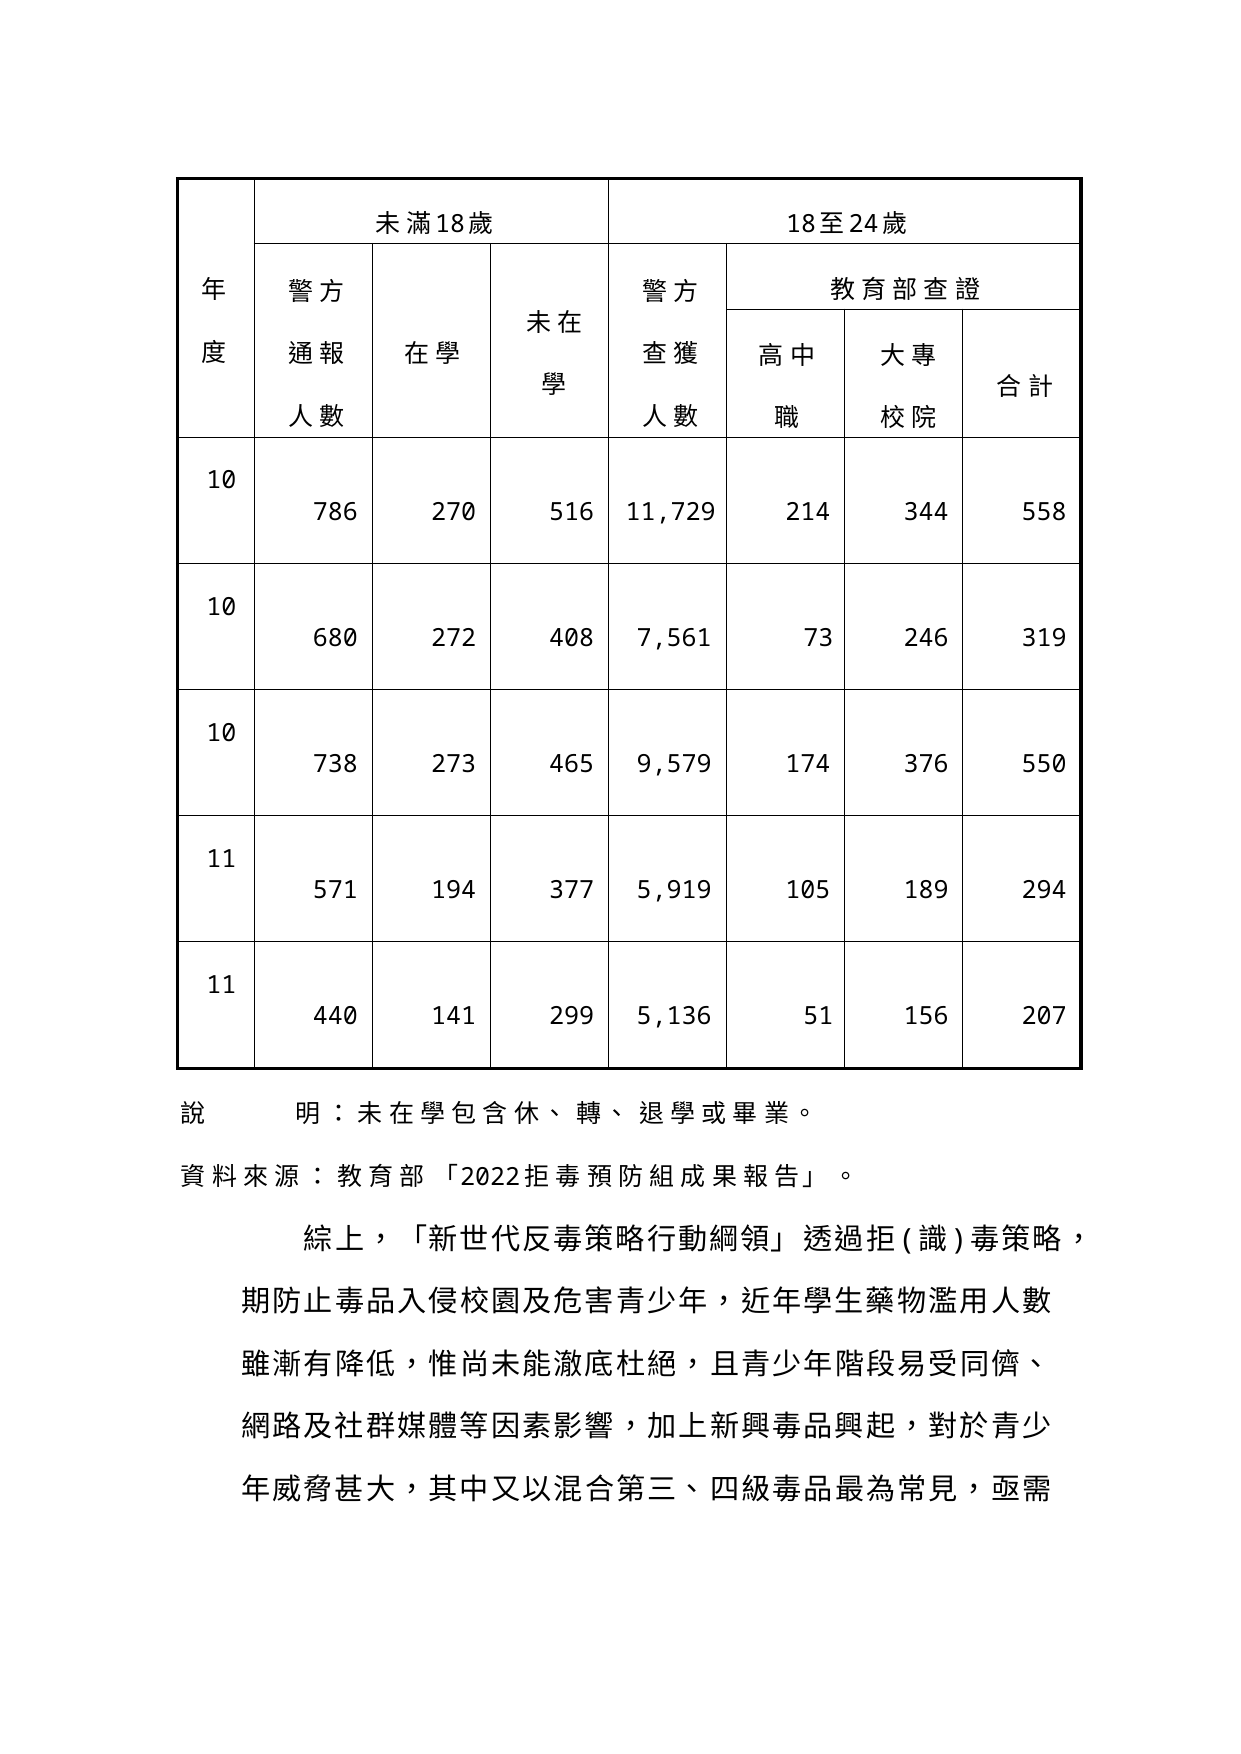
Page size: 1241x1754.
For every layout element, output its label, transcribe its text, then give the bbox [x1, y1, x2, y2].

text 說 明：未在學包含休、轉、退學或畢業。 [177, 1070, 1063, 1132]
table_cell 107 [179, 438, 254, 563]
table_cell 警方通報人數 [255, 244, 372, 437]
text 綜上，「新世代反毒策略行動綱領」透過拒(識)毒策略，期防止毒品入侵校園及危害青少年，近年學生藥物濫用人數雖漸有降低，惟尚未能澈底杜絕，且青少年階段易受同儕、網路及社群媒體等因素影響，加上新興毒品興起，對於青少年威脅甚大，其中又以混合第三、四級毒品最為常見，亟需審慎因應。教育部允宜偕同各相關機關依據「新世代反毒策略行動綱領」賡續強化各項反毒措施，並因應毒品濫用趨勢滾動調整宣導內容。此外，對於涉毒少年之各項追蹤輔導機制，各級學校及各地方政府少年輔導委員會允宜落實辦理，並持續提升輔導人員知能與實務經驗，連結相關資源，協助兒少澈底斷絕毒品。 [236, 1195, 1063, 1507]
table_cell 73 [727, 564, 844, 689]
table_cell 9,579 [609, 690, 726, 815]
text 資料來源：教育部「2022拒毒預防組成果報告」。 [177, 1132, 1063, 1195]
table_cell 108 [179, 564, 254, 689]
table_cell 786 [255, 438, 372, 563]
table_cell 在學 [373, 244, 490, 437]
table_cell 408 [491, 564, 608, 689]
table_cell 105 [727, 816, 844, 941]
table_cell 教育部查證 [727, 244, 1079, 308]
table_cell 高中職 [727, 310, 844, 437]
table_cell 272 [373, 564, 490, 689]
table_cell 51 [727, 942, 844, 1067]
table_cell 270 [373, 438, 490, 563]
table_cell 109 [179, 690, 254, 815]
table_cell 376 [845, 690, 962, 815]
table_cell 550 [963, 690, 1079, 815]
table_cell 516 [491, 438, 608, 563]
table_cell 194 [373, 816, 490, 941]
table_cell 141 [373, 942, 490, 1067]
table_cell 111 [179, 942, 254, 1067]
table_cell 738 [255, 690, 372, 815]
table_cell 5,136 [609, 942, 726, 1067]
table_cell 680 [255, 564, 372, 689]
table_cell 174 [727, 690, 844, 815]
table_cell 警方查獲人數 [609, 244, 726, 437]
table_cell 7,561 [609, 564, 726, 689]
table_cell 294 [963, 816, 1079, 941]
table_cell 未在學 [491, 244, 608, 437]
table_cell 5,919 [609, 816, 726, 941]
table_cell 571 [255, 816, 372, 941]
table_cell 440 [255, 942, 372, 1067]
table_header 年度 [179, 180, 254, 437]
table_cell 110 [179, 816, 254, 941]
table_cell 156 [845, 942, 962, 1067]
table_header 未滿18歲 [255, 180, 608, 243]
table_cell 319 [963, 564, 1079, 689]
table_cell 214 [727, 438, 844, 563]
table_cell 558 [963, 438, 1079, 563]
table_cell 273 [373, 690, 490, 815]
table_cell 465 [491, 690, 608, 815]
table_cell 11,729 [609, 438, 726, 563]
table_cell 377 [491, 816, 608, 941]
table_cell 246 [845, 564, 962, 689]
table_cell 207 [963, 942, 1079, 1067]
table_header 18至24歲 [609, 180, 1079, 243]
table_cell 299 [491, 942, 608, 1067]
table_cell 合計 [963, 310, 1079, 437]
table_cell 344 [845, 438, 962, 563]
table_cell 大專校院 [845, 310, 962, 437]
table_cell 189 [845, 816, 962, 941]
